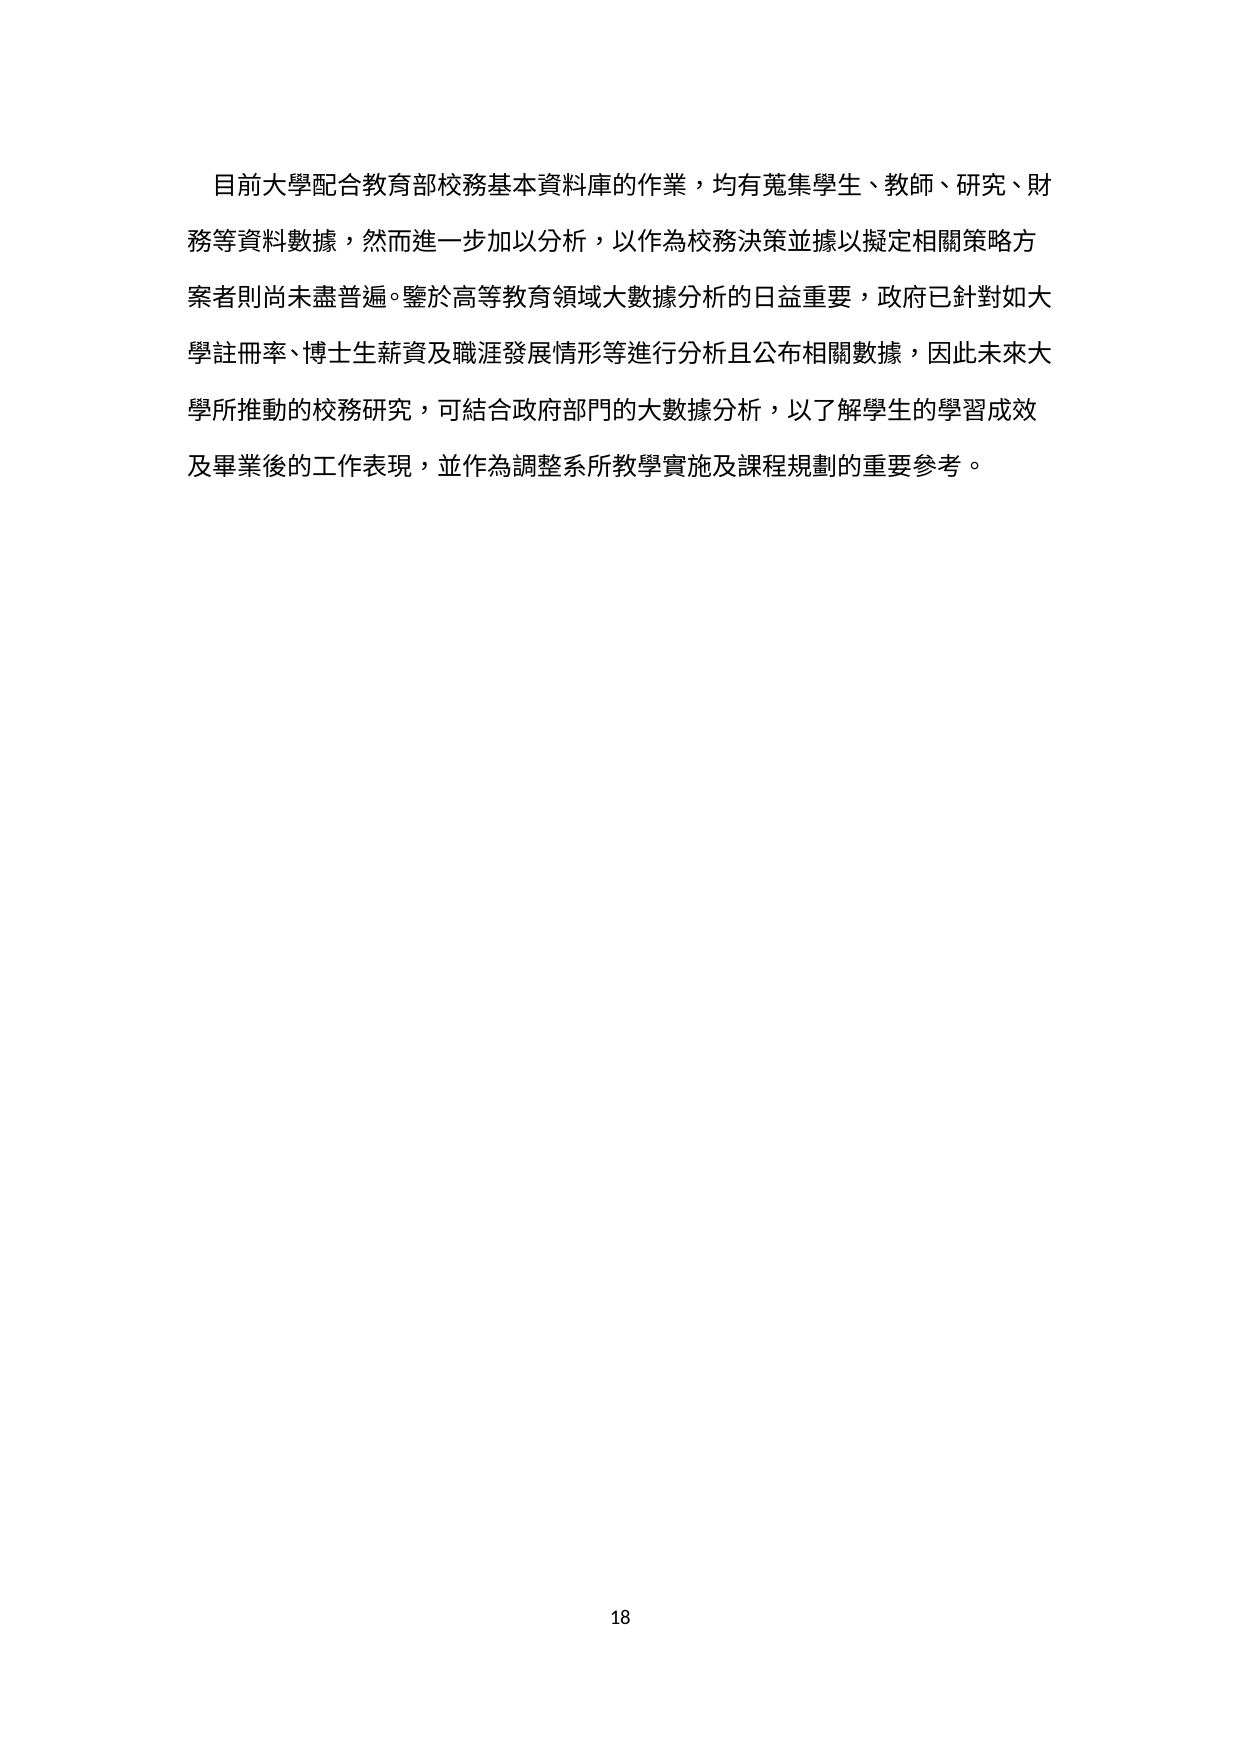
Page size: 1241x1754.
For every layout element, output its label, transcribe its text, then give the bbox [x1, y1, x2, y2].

text 目前大學配合教育部校務基本資料庫的作業，均有蒐集學生、教師、研究、財務等資料數據，然而進一步加以分析，以作為校務決策並據以擬定相關策略方案者則尚未盡普遍。鑒於高等教育領域大數據分析的日益重要，政府已針對如大學註冊率、博士生薪資及職涯發展情形等進行分析且公布相關數據，因此未來大學所推動的校務研究，可結合政府部門的大數據分析，以了解學生的學習成效及畢業後的工作表現，並作為調整系所教學實施及課程規劃的重要參考。 [187, 164, 1053, 483]
